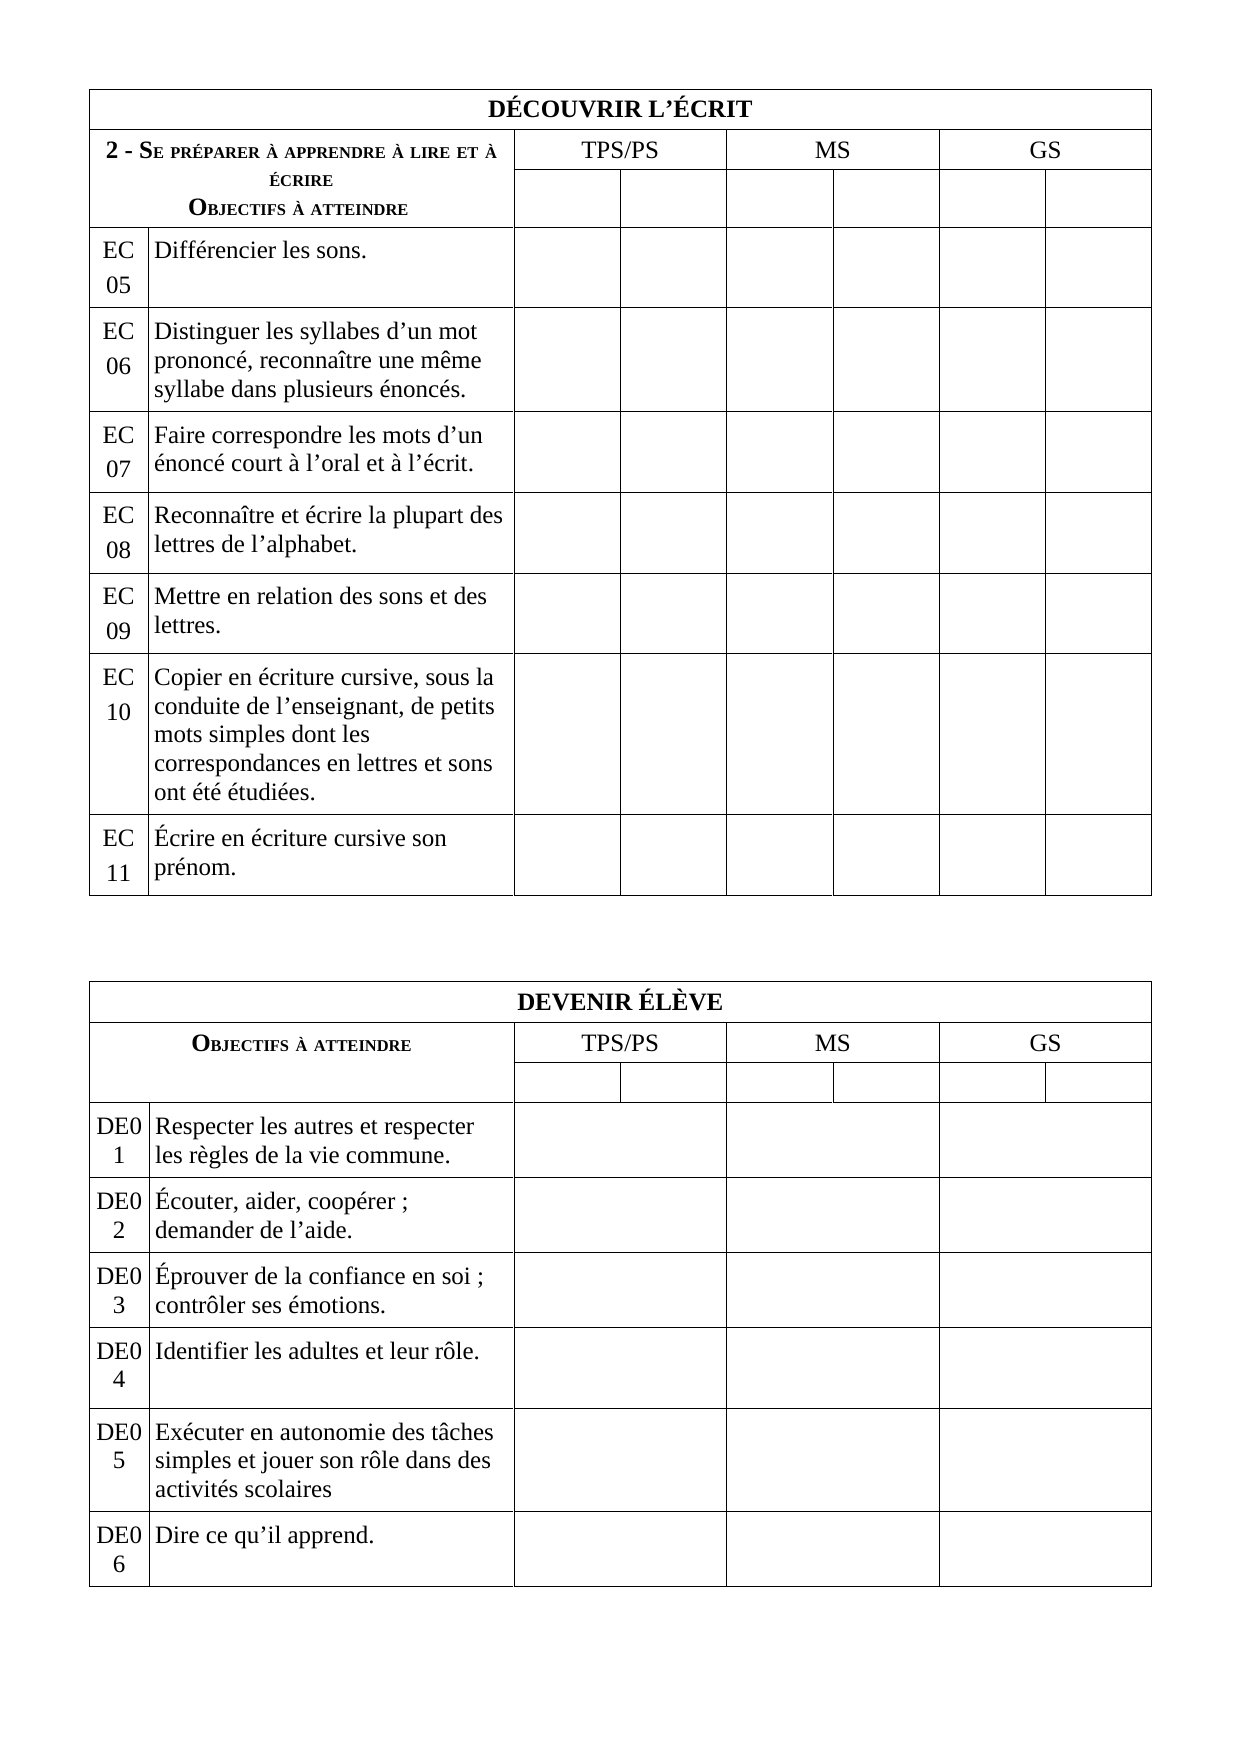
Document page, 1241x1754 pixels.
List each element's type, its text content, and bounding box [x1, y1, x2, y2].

table_cell 2 - Se préparer à apprendre à lire et à écrire Objectifs à atteindre [90, 130, 513, 227]
table_cell [940, 574, 1045, 653]
table_cell [515, 412, 620, 492]
table_cell Identifier les adultes et leur rôle. [150, 1328, 513, 1408]
table_cell EC 11 [90, 815, 148, 895]
table_cell [515, 1253, 726, 1327]
table_cell [834, 228, 939, 307]
table_cell DE02 [90, 1178, 149, 1252]
table_cell [940, 308, 1045, 411]
table_cell [940, 493, 1045, 573]
table_cell [621, 1063, 726, 1102]
table_cell [515, 574, 620, 653]
table_header DÉCOUVRIR L’ÉCRIT [90, 90, 1151, 129]
table_cell [727, 228, 832, 307]
table_cell [1046, 654, 1151, 814]
table_cell [621, 654, 726, 814]
table_cell [621, 574, 726, 653]
table_cell GS [940, 1023, 1151, 1062]
table_cell DE05 [90, 1409, 149, 1511]
table_cell [515, 1063, 620, 1102]
table_cell Faire correspondre les mots d’un énoncé court à l’oral et à l’écrit. [149, 412, 513, 492]
table_cell [727, 815, 832, 895]
table_cell [727, 412, 832, 492]
table_cell DE04 [90, 1328, 149, 1408]
table_cell [515, 493, 620, 573]
table_cell [621, 228, 726, 307]
table_cell [834, 654, 939, 814]
table_cell [1046, 815, 1151, 895]
table_cell Écouter, aider, coopérer ; demander de l’aide. [150, 1178, 513, 1252]
table_cell [515, 1512, 726, 1586]
table_cell [515, 654, 620, 814]
table_cell [621, 170, 726, 227]
table_cell Objectifs à atteindre [90, 1023, 513, 1102]
table_cell [727, 308, 832, 411]
table_cell [940, 1103, 1151, 1177]
table_cell [940, 1512, 1151, 1586]
table_cell Écrire en écriture cursive son prénom. [149, 815, 513, 895]
table_cell [940, 1253, 1151, 1327]
table_cell [515, 308, 620, 411]
table_cell [940, 170, 1045, 227]
table_cell [727, 654, 832, 814]
table_cell [940, 1409, 1151, 1511]
table_cell Éprouver de la confiance en soi ; contrôler ses émotions. [150, 1253, 513, 1327]
table_cell [727, 1328, 939, 1408]
table_cell Différencier les sons. [149, 228, 513, 307]
table_cell TPS/PS [515, 130, 726, 169]
table_cell [834, 815, 939, 895]
table_cell MS [727, 130, 939, 169]
table_cell [1046, 493, 1151, 573]
table_cell EC 07 [90, 412, 148, 492]
table_cell [1046, 170, 1151, 227]
table_cell [834, 1063, 939, 1102]
table_cell [515, 1103, 726, 1177]
table_cell [727, 493, 832, 573]
table_cell [727, 1512, 939, 1586]
table_cell [515, 170, 620, 227]
table_cell [621, 815, 726, 895]
table_cell [621, 493, 726, 573]
table_cell [834, 412, 939, 492]
table_cell Exécuter en autonomie des tâches simples et jouer son rôle dans des activités scolaires [150, 1409, 513, 1511]
table_cell [1046, 308, 1151, 411]
table_cell [940, 815, 1045, 895]
table_cell [834, 308, 939, 411]
table_cell [834, 493, 939, 573]
table_cell [940, 1328, 1151, 1408]
table_cell MS [727, 1023, 939, 1062]
table_cell GS [940, 130, 1151, 169]
table_cell Reconnaître et écrire la plupart des lettres de l’alphabet. [149, 493, 513, 573]
table_cell DE01 [90, 1103, 149, 1177]
table_cell [940, 654, 1045, 814]
table_cell TPS/PS [515, 1023, 726, 1062]
table_cell [621, 412, 726, 492]
table_cell [727, 1253, 939, 1327]
table_cell EC 09 [90, 574, 148, 653]
table_cell EC 06 [90, 308, 148, 411]
table_cell [727, 170, 832, 227]
table_cell EC 08 [90, 493, 148, 573]
table_cell [834, 574, 939, 653]
table_cell [1046, 412, 1151, 492]
table_cell [940, 1063, 1045, 1102]
table_cell [727, 574, 832, 653]
table_cell Dire ce qu’il apprend. [150, 1512, 513, 1586]
table_cell [515, 1178, 726, 1252]
table_cell [727, 1178, 939, 1252]
table_cell [1046, 1063, 1151, 1102]
table_cell DE06 [90, 1512, 149, 1586]
table_cell [727, 1103, 939, 1177]
table_cell [940, 412, 1045, 492]
table_cell [515, 1328, 726, 1408]
table_cell DE03 [90, 1253, 149, 1327]
table_cell Distinguer les syllabes d’un mot prononcé, reconnaître une même syllabe dans plusieurs énoncés. [149, 308, 513, 411]
table_cell [1046, 228, 1151, 307]
table_cell Mettre en relation des sons et des lettres. [149, 574, 513, 653]
table_cell EC 10 [90, 654, 148, 814]
table_cell [515, 815, 620, 895]
table_cell Respecter les autres et respecter les règles de la vie commune. [150, 1103, 513, 1177]
table_cell Copier en écriture cursive, sous la conduite de l’enseignant, de petits mots simples dont les correspondances en lettres et sons ont été étudiées. [149, 654, 513, 814]
table_cell [1046, 574, 1151, 653]
table_cell [515, 228, 620, 307]
table_cell [727, 1409, 939, 1511]
table_cell [834, 170, 939, 227]
table_cell [621, 308, 726, 411]
table_cell [940, 228, 1045, 307]
table_cell [940, 1178, 1151, 1252]
table_cell [727, 1063, 832, 1102]
table_cell [515, 1409, 726, 1511]
table_header DEVENIR ÉLÈVE [90, 982, 1151, 1022]
table_cell EC 05 [90, 228, 148, 307]
